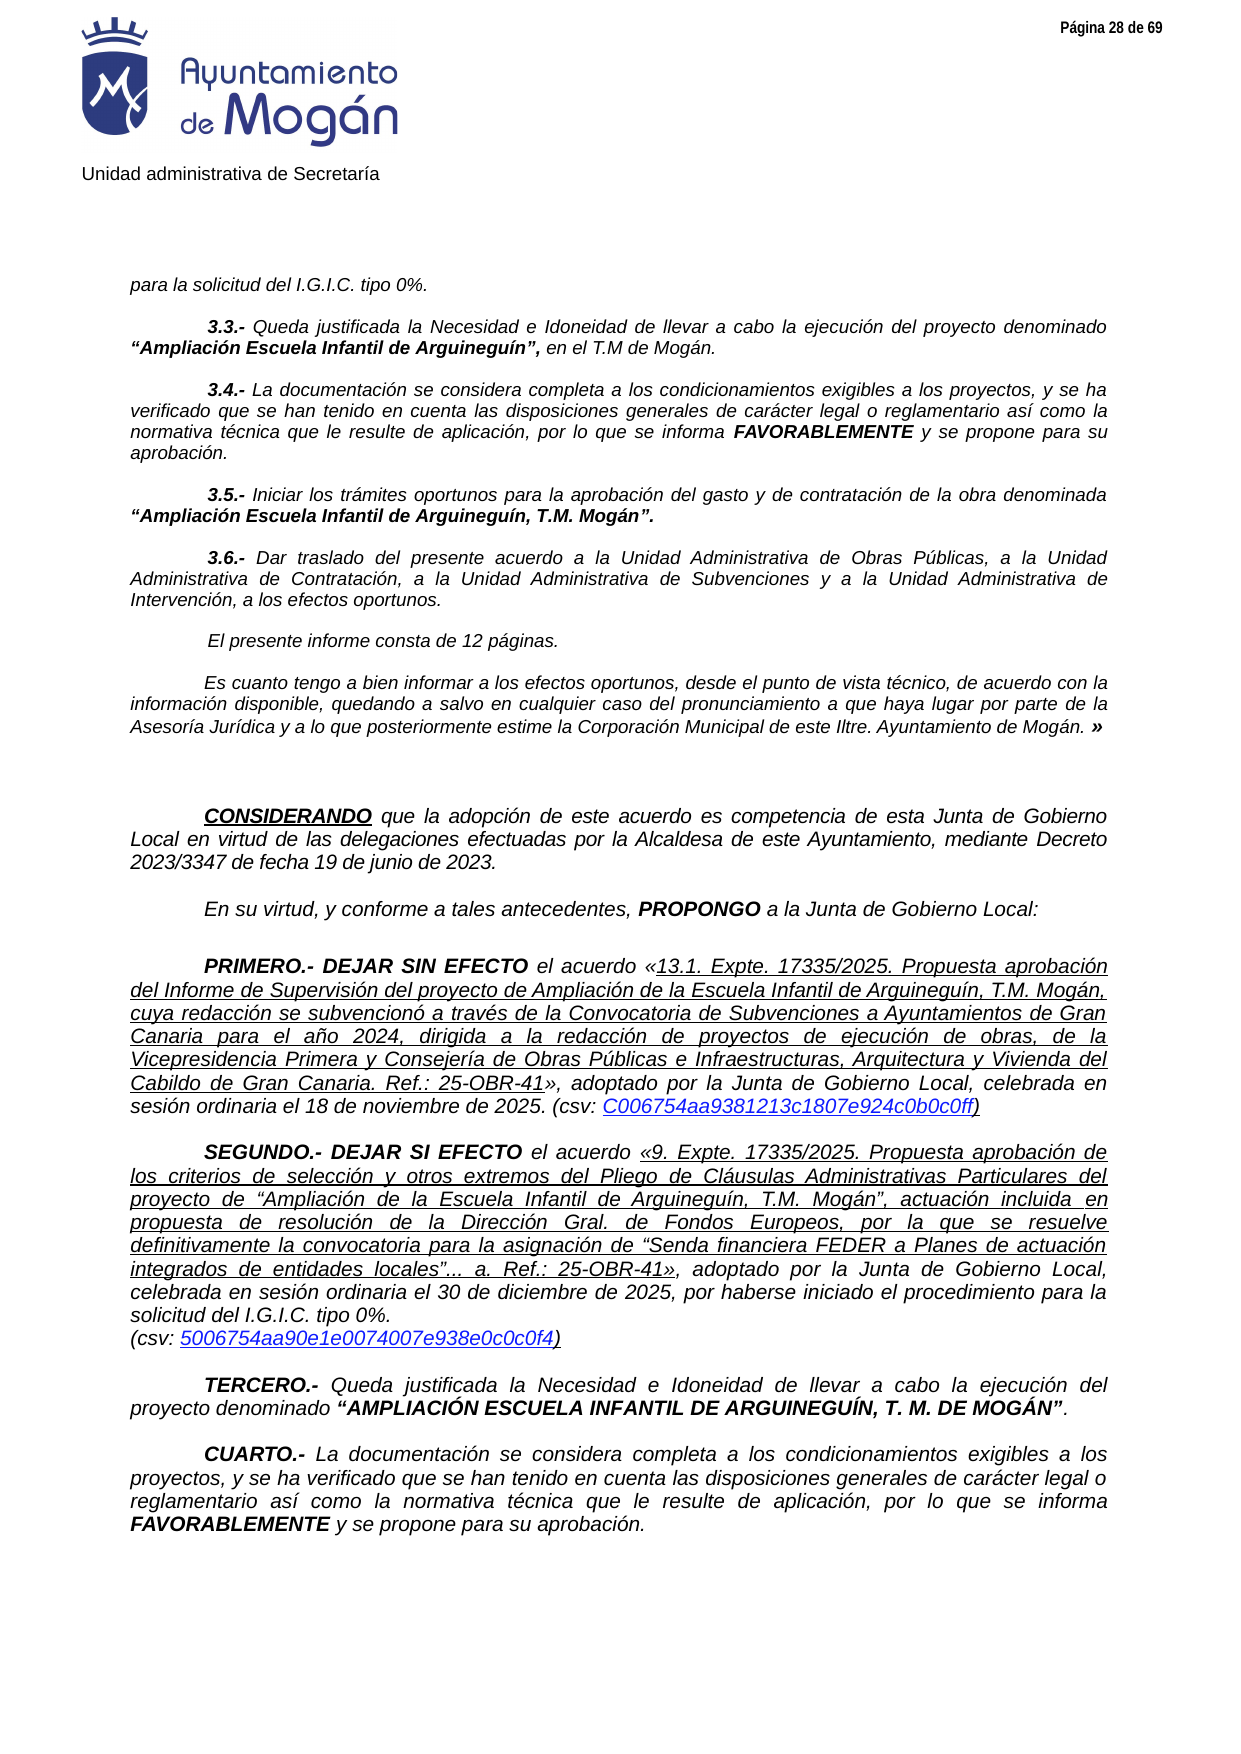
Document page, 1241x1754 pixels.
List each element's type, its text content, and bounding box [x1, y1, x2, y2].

text CUARTO.- La documentación se considera completa a los condicionamientos exigibles a los proyectos, y se ha verificado que se han tenido en cuenta las disposiciones generales de carácter legal o reglamentario así como la normativa técnica que le resulte de aplicación, por lo que se informa FAVORABLEMENTE y se propone para su aprobación. [130, 1443, 1110, 1536]
text El presente informe consta de 12 páginas. [130, 631, 1110, 652]
picture [81, 17, 398, 153]
text En su virtud, y conforme a tales antecedentes, PROPONGO a la Junta de Gobierno Local: [130, 897, 1110, 920]
text (csv: 5006754aa90e1e0074007e938e0c0c0f4) [130, 1327, 1110, 1350]
text 3.6.- Dar traslado del presente acuerdo a la Unidad Administrativa de Obras Públicas, a la Unidad Administrativa de Contratación, a la Unidad Administrativa de Subvenciones y a la Unidad Administrativa de Intervención, a los efectos oportunos. [130, 547, 1110, 610]
text Es cuanto tengo a bien informar a los efectos oportunos, desde el punto de vista técnico, de acuerdo con la información disponible, quedando a salvo en cualquier caso del pronunciamiento a que haya lugar por parte de la Asesoría Jurídica y a lo que posteriormente estime la Corporación Municipal de este Iltre. Ayuntamiento de Mogán. » [130, 673, 1110, 738]
text 3.3.- Queda justificada la Necesidad e Idoneidad de llevar a cabo la ejecución del proyecto denominado “Ampliación Escuela Infantil de Arguineguín”, en el T.M de Mogán. [130, 317, 1110, 359]
text 3.4.- La documentación se considera completa a los condicionamientos exigibles a los proyectos, y se ha verificado que se han tenido en cuenta las disposiciones generales de carácter legal o reglamentario así como la normativa técnica que le resulte de aplicación, por lo que se informa FAVORABLEMENTE y se propone para su aprobación. [130, 379, 1110, 463]
text TERCERO.- Queda justificada la Necesidad e Idoneidad de llevar a cabo la ejecución del proyecto denominado “AMPLIACIÓN ESCUELA INFANTIL DE ARGUINEGUÍN, T. M. DE MOGÁN”. [130, 1373, 1110, 1420]
text CONSIDERANDO que la adopción de este acuerdo es competencia de esta Junta de Gobierno Local en virtud de las delegaciones efectuadas por la Alcaldesa de este Ayuntamiento, mediante Decreto 2023/3347 de fecha 19 de junio de 2023. [130, 804, 1110, 874]
text SEGUNDO.- DEJAR SI EFECTO el acuerdo «9. Expte. 17335/2025. Propuesta aprobación de los criterios de selección y otros extremos del Pliego de Cláusulas Administrativas Particulares del proyecto de “Ampliación de la Escuela Infantil de Arguineguín, T.M. Mogán”, actuación incluida en propuesta de resolución de la Dirección Gral. de Fondos Europeos, por la que se resuelve definitivamente la convocatoria para la asignación de “Senda financiera FEDER a Planes de actuación integrados de entidades locales”... a. Ref.: 25-OBR-41», adoptado por la Junta de Gobierno Local, celebrada en sesión ordinaria el 30 de diciembre de 2025, por haberse iniciado el procedimiento para la solicitud del I.G.I.C. tipo 0%. [130, 1141, 1110, 1327]
text 3.5.- Iniciar los trámites oportunos para la aprobación del gasto y de contratación de la obra denominada “Ampliación Escuela Infantil de Arguineguín, T.M. Mogán”. [130, 484, 1110, 526]
text para la solicitud del I.G.I.C. tipo 0%. [130, 275, 1110, 296]
text PRIMERO.- DEJAR SIN EFECTO el acuerdo «13.1. Expte. 17335/2025. Propuesta aprobación del Informe de Supervisión del proyecto de Ampliación de la Escuela Infantil de Arguineguín, T.M. Mogán, cuya redacción se subvencionó a través de la Convocatoria de Subvenciones a Ayuntamientos de Gran Canaria para el año 2024, dirigida a la redacción de proyectos de ejecución de obras, de la Vicepresidencia Primera y Consejería de Obras Públicas e Infraestructuras, Arquitectura y Vivienda del Cabildo de Gran Canaria. Ref.: 25-OBR-41», adoptado por la Junta de Gobierno Local, celebrada en sesión ordinaria el 18 de noviembre de 2025. (csv: C006754aa9381213c1807e924c0b0c0ff) [130, 955, 1110, 1118]
